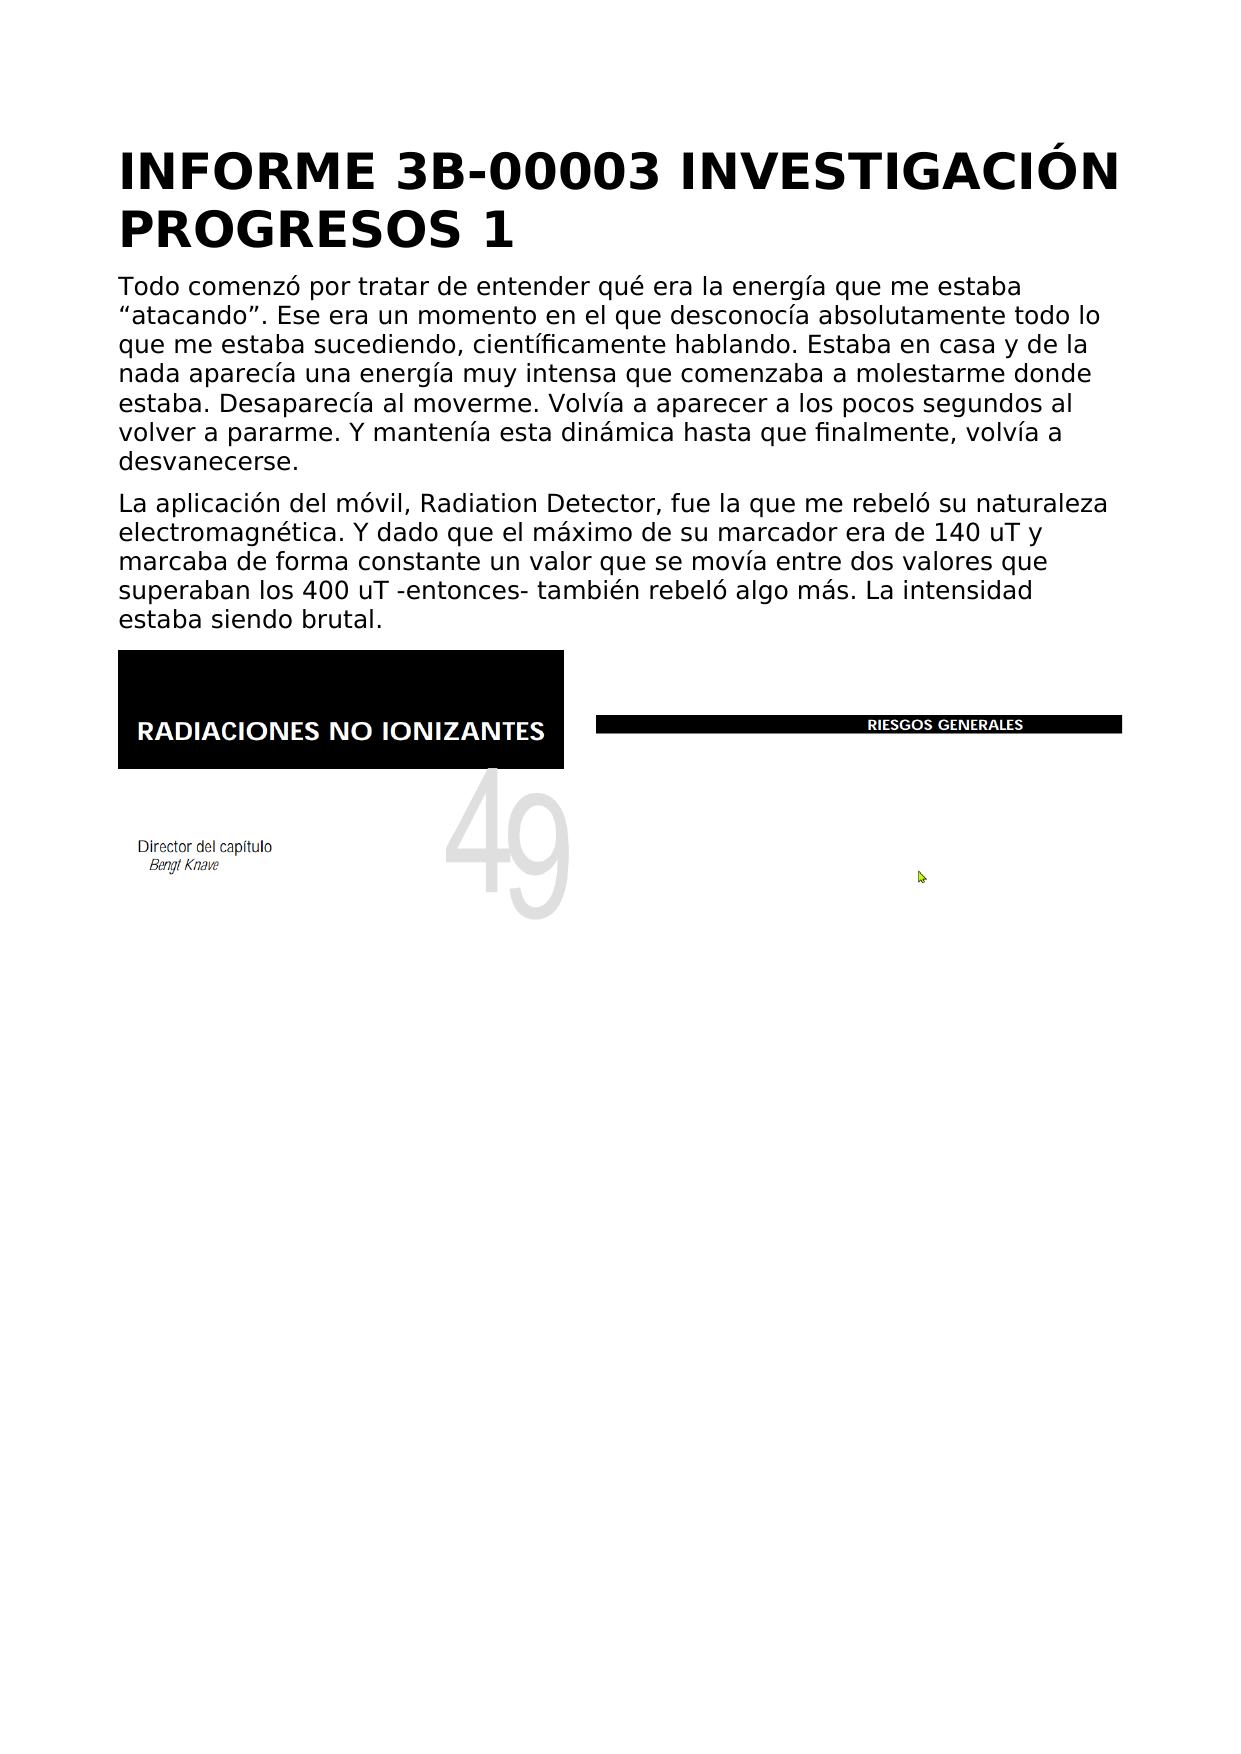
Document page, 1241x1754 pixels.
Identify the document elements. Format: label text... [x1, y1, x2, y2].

text La aplicación del móvil, Radiation Detector, fue la que me rebeló su naturaleza electromagnética. Y dado que el máximo de su marcador era de 140 uT y marcaba de forma constante un valor que se movía entre dos valores que superaban los 400 uT -entonces- también rebeló algo más. La intensidad estaba siendo brutal. [118, 489, 1122, 634]
subtitle INFORME 3B-00003 INVESTIGACIÓN PROGRESOS 1 [118, 143, 1122, 259]
picture [118, 647, 1123, 930]
text Todo comenzó por tratar de entender qué era la energía que me estaba “atacando”. Ese era un momento en el que desconocía absolutamente todo lo que me estaba sucediendo, científicamente hablando. Estaba en casa y de la nada aparecía una energía muy intensa que comenzaba a molestarme donde estaba. Desaparecía al moverme. Volvía a aparecer a los pocos segundos al volver a pararme. Y mantenía esta dinámica hasta que finalmente, volvía a desvanecerse. [118, 272, 1122, 476]
